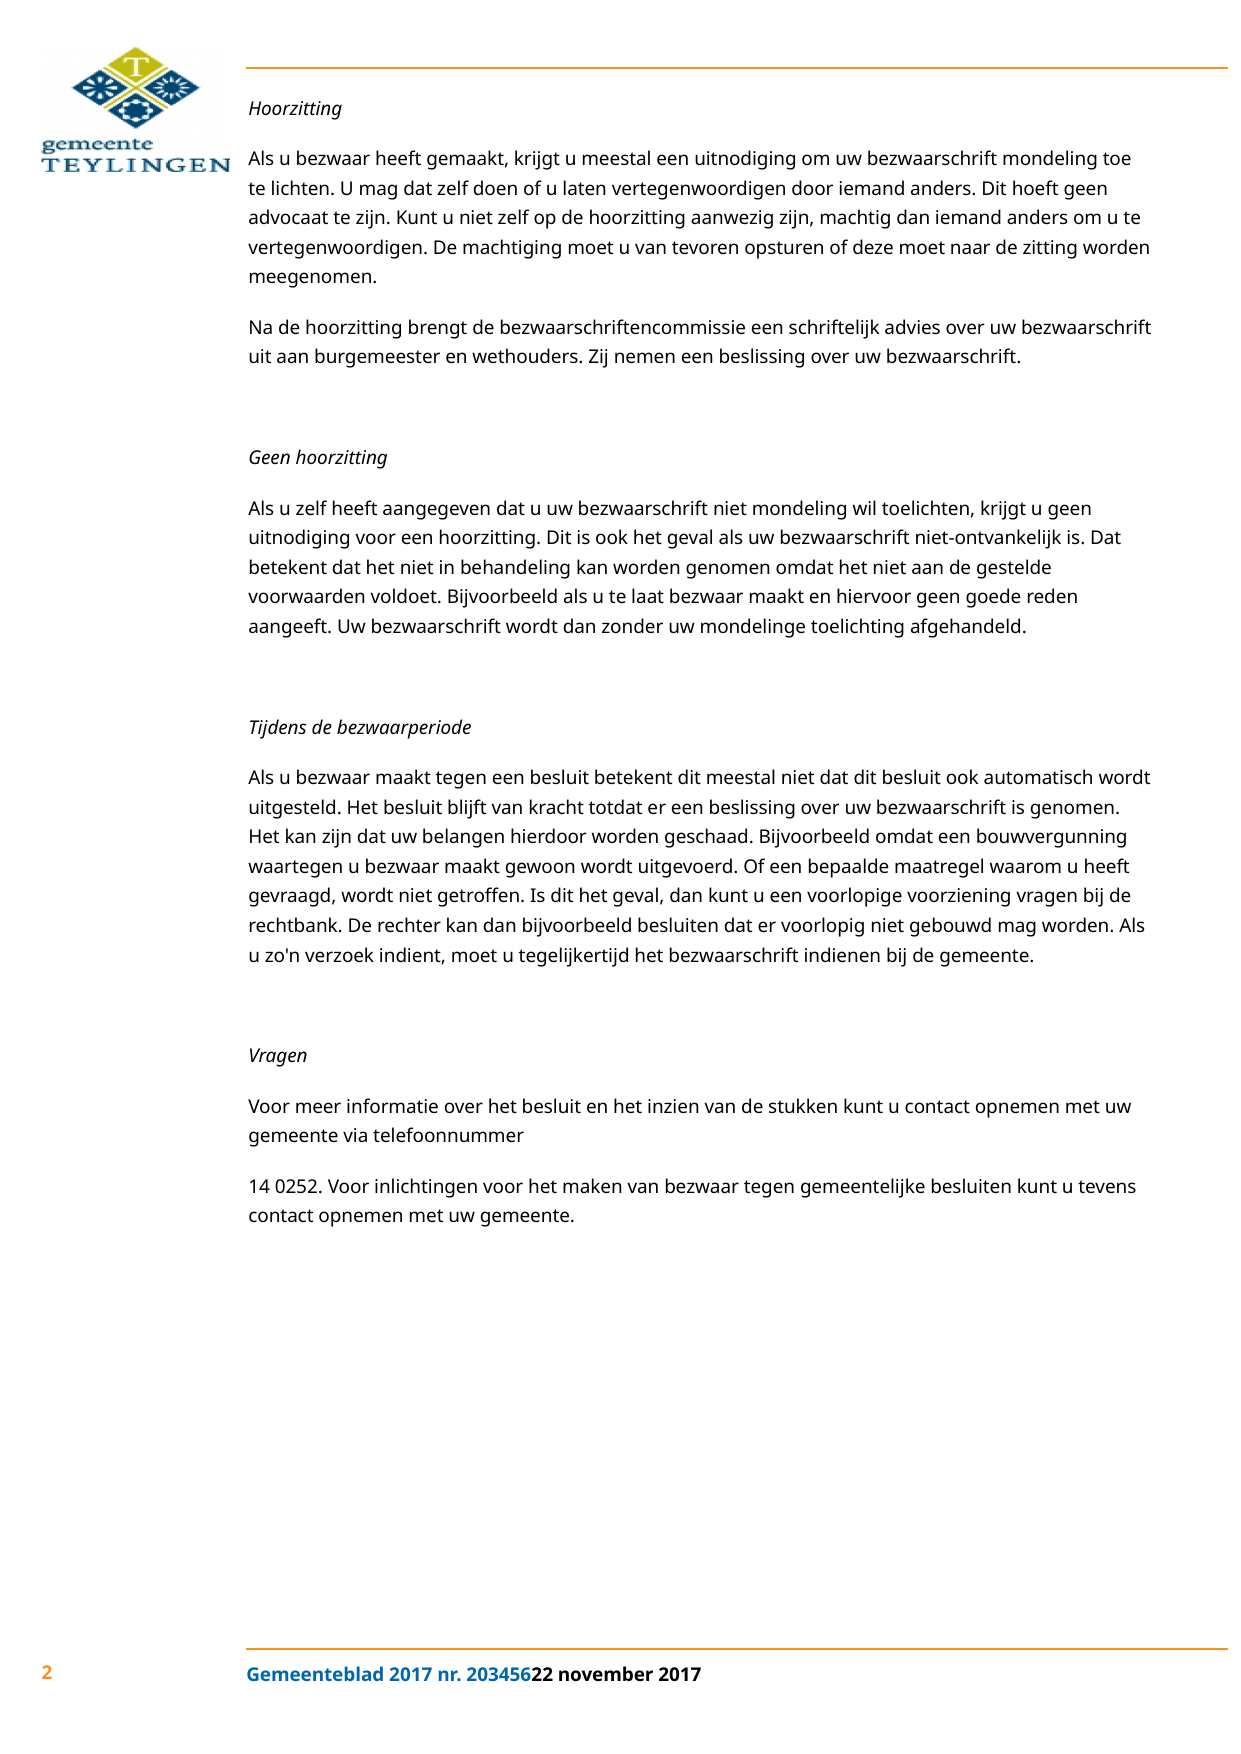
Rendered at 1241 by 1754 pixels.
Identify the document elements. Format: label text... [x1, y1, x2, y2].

text Voor meer informatie over het besluit en het inzien van de stukken kunt u contact opnemen met uw gemeente via telefoonnummer [248, 1093, 1152, 1148]
text Tijdens de bezwaarperiode [248, 714, 1152, 740]
text Geen hoorzitting [248, 444, 1152, 470]
text Hoorzitting [248, 95, 1152, 121]
picture [41, 47, 231, 172]
text 14 0252. Voor inlichtingen voor het maken van bezwaar tegen gemeentelijke besluiten kunt u tevens contact opnemen met uw gemeente. [248, 1173, 1152, 1228]
text Als u zelf heeft aangegeven dat u uw bezwaarschrift niet mondeling wil toelichten, krijgt u geen uitnodiging voor een hoorzitting. Dit is ook het geval als uw bezwaarschrift niet-ontvankelijk is. Dat betekent dat het niet in behandeling kan worden genomen omdat het niet aan de gestelde voorwaarden voldoet. Bijvoorbeeld als u te laat bezwaar maakt en hiervoor geen goede reden aangeeft. Uw bezwaarschrift wordt dan zonder uw mondelinge toelichting afgehandeld. [248, 495, 1152, 639]
text Vragen [248, 1043, 1152, 1068]
text Als u bezwaar maakt tegen een besluit betekent dit meestal niet dat dit besluit ook automatisch wordt uitgesteld. Het besluit blijft van kracht totdat er een beslissing over uw bezwaarschrift is genomen. Het kan zijn dat uw belangen hierdoor worden geschaad. Bijvoorbeeld omdat een bouwvergunning waartegen u bezwaar maakt gewoon wordt uitgevoerd. Of een bepaalde maatregel waarom u heeft gevraagd, wordt niet getroffen. Is dit het geval, dan kunt u een voorlopige voorziening vragen bij de rechtbank. De rechter kan dan bijvoorbeeld besluiten dat er voorlopig niet gebouwd mag worden. Als u zo'n verzoek indient, moet u tegelijkertijd het bezwaarschrift indienen bij de gemeente. [248, 764, 1152, 968]
text Na de hoorzitting brengt de bezwaarschriftencommissie een schriftelijk advies over uw bezwaarschrift uit aan burgemeester en wethouders. Zij nemen een beslissing over uw bezwaarschrift. [248, 314, 1152, 369]
text Als u bezwaar heeft gemaakt, krijgt u meestal een uitnodiging om uw bezwaarschrift mondeling toe te lichten. U mag dat zelf doen of u laten vertegenwoordigen door iemand anders. Dit hoeft geen advocaat te zijn. Kunt u niet zelf op de hoorzitting aanwezig zijn, machtig dan iemand anders om u te vertegenwoordigen. De machtiging moet u van tevoren opsturen of deze moet naar de zitting worden meegenomen. [248, 145, 1152, 289]
